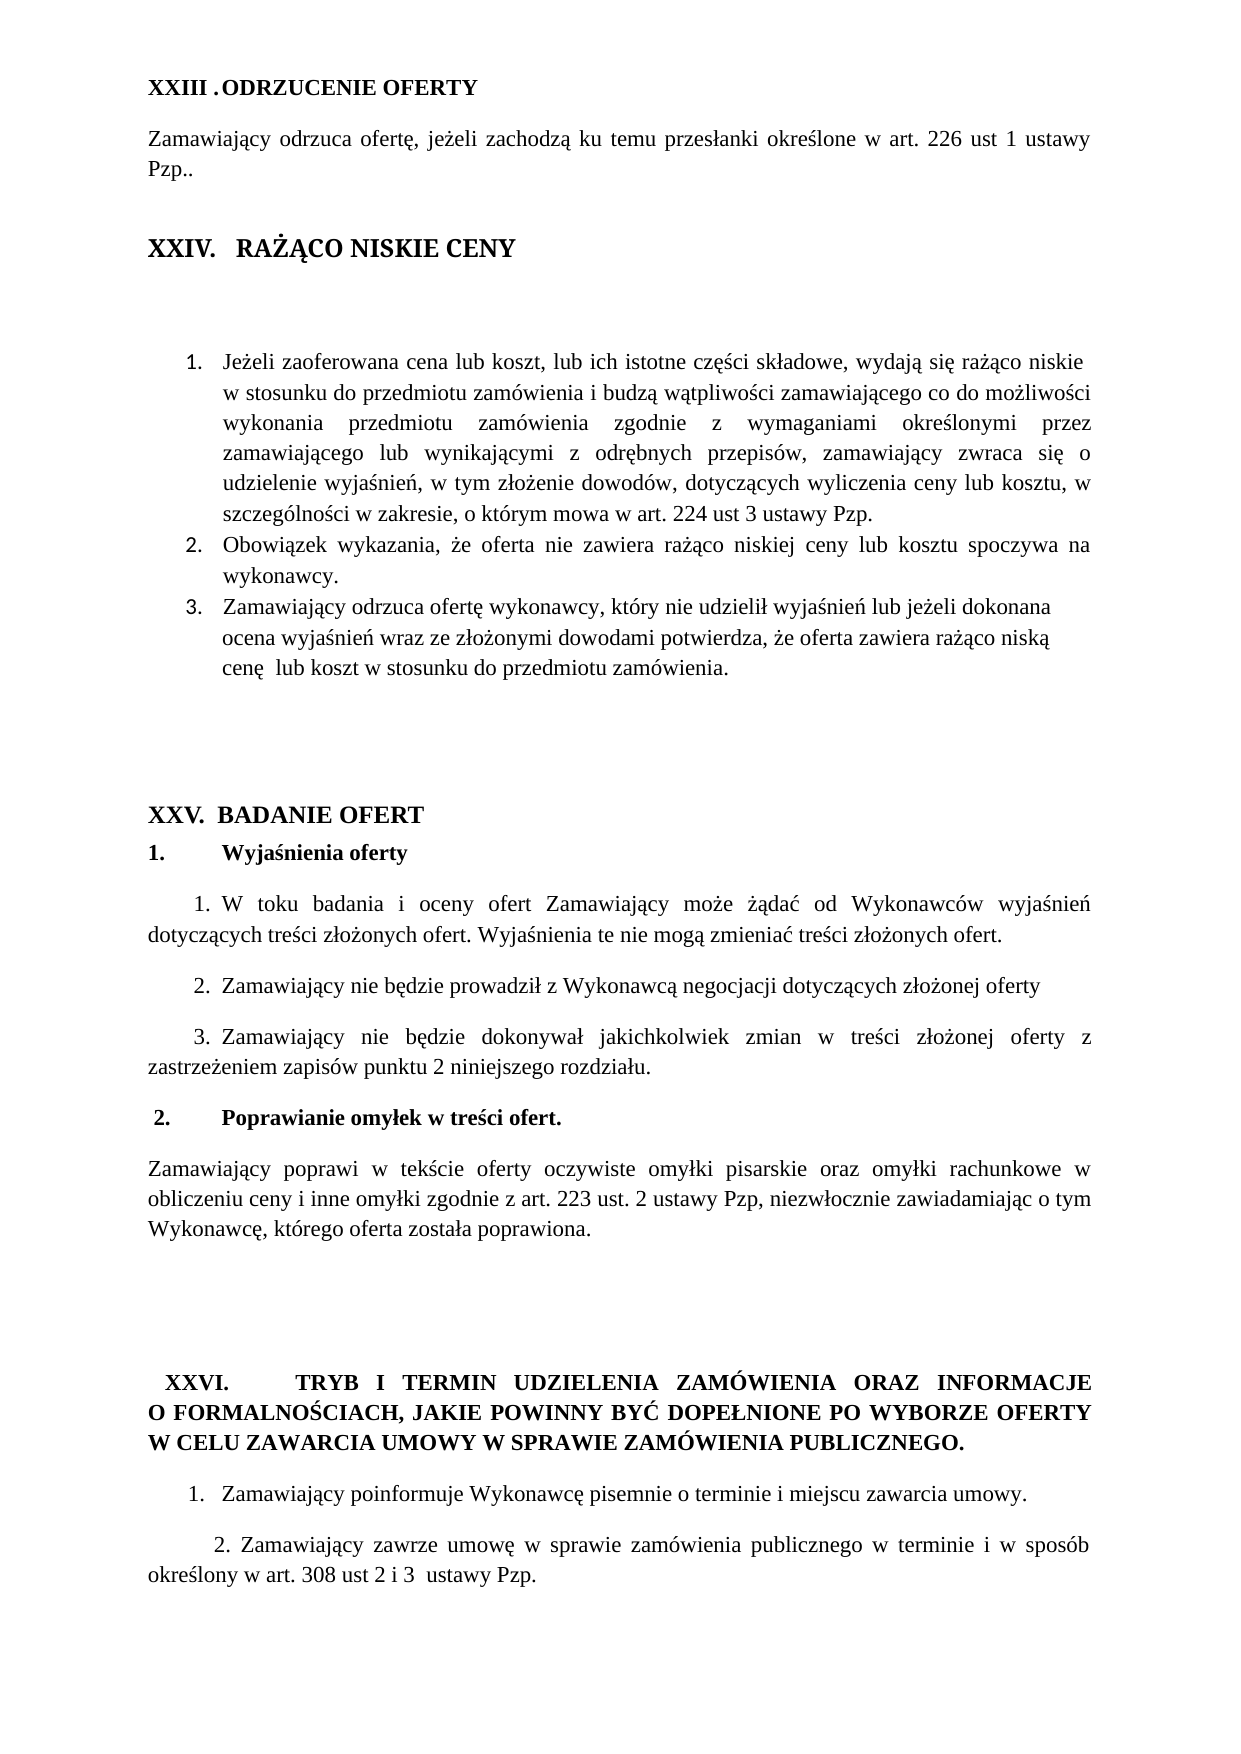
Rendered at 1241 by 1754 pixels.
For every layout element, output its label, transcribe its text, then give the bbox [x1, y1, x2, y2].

text 2. Zamawiający nie będzie prowadził z Wykonawcą negocjacji dotyczących złożonej oferty [148, 972, 1093, 998]
text 1. Wyjaśnienia oferty [148, 839, 1093, 866]
text 2. Poprawianie omyłek w treści ofert. [148, 1104, 1093, 1130]
list Zamawiający odrzuca ofertę wykonawcy, który nie udzielił wyjaśnień lub jeżeli dokonana [185, 592, 1093, 620]
list Obowiązek wykazania, że oferta nie zawiera rażąco niskiej ceny lub kosztu spoczywa na wykonawcy. [185, 530, 1093, 588]
subtitle XXV. BADANIE OFERT [148, 800, 1093, 829]
text XXIII . ODRZUCENIE OFERTY [148, 74, 1093, 100]
text XXVI. TRYB I TERMIN UDZIELENIA ZAMÓWIENIA ORAZ INFORMACJE O FORMALNOŚCIACH, JAKIE POWINNY BYĆ DOPEŁNIONE PO WYBORZE OFERTY W CELU ZAWARCIA UMOWY W SPRAWIE ZAMÓWIENIA PUBLICZNEGO. [148, 1368, 1093, 1455]
text Zamawiający poprawi w tekście oferty oczywiste omyłki pisarskie oraz omyłki rachunkowe w obliczeniu ceny i inne omyłki zgodnie z art. 223 ust. 2 ustawy Pzp, niezwłocznie zawiadamiając o tym Wykonawcę, którego oferta została poprawiona. [148, 1155, 1093, 1242]
text cenę lub koszt w stosunku do przedmiotu zamówienia. [148, 654, 1093, 681]
text 1. W toku badania i oceny ofert Zamawiający może żądać od Wykonawców wyjaśnień dotyczących treści złożonych ofert. Wyjaśnienia te nie mogą zmieniać treści złożonych ofert. [148, 890, 1093, 947]
text Zamawiający odrzuca ofertę, jeżeli zachodzą ku temu przesłanki określone w art. 226 ust 1 ustawy Pzp.. [148, 125, 1093, 181]
text 2. Zamawiający zawrze umowę w sprawie zamówienia publicznego w terminie i w sposób określony w art. 308 ust 2 i 3 ustawy Pzp. [148, 1531, 1093, 1588]
text 3. Zamawiający nie będzie dokonywał jakichkolwiek zmian w treści złożonej oferty z zastrzeżeniem zapisów punktu 2 niniejszego rozdziału. [148, 1023, 1093, 1079]
text 1. Zamawiający poinformuje Wykonawcę pisemnie o terminie i miejscu zawarcia umowy. [148, 1480, 1093, 1506]
list Jeżeli zaoferowana cena lub koszt, lub ich istotne części składowe, wydają się rażąco niskie w stosunku do przedmiotu zamówienia i budzą wątpliwości zamawiającego co do możliwości wykonania przedmiotu zamówienia zgodnie z wymaganiami określonymi przez zamawiającego lub wynikającymi z odrębnych przepisów, zamawiający zwraca się o udzielenie wyjaśnień, w tym złożenie dowodów, dotyczących wyliczenia ceny lub kosztu, w szczególności w zakresie, o którym mowa w art. 224 ust 3 ustawy Pzp. [185, 347, 1093, 526]
text ocena wyjaśnień wraz ze złożonymi dowodami potwierdza, że oferta zawiera rażąco niską [148, 624, 1093, 650]
subtitle XXIV. RAŻĄCO NISKIE CENY [148, 231, 1093, 265]
